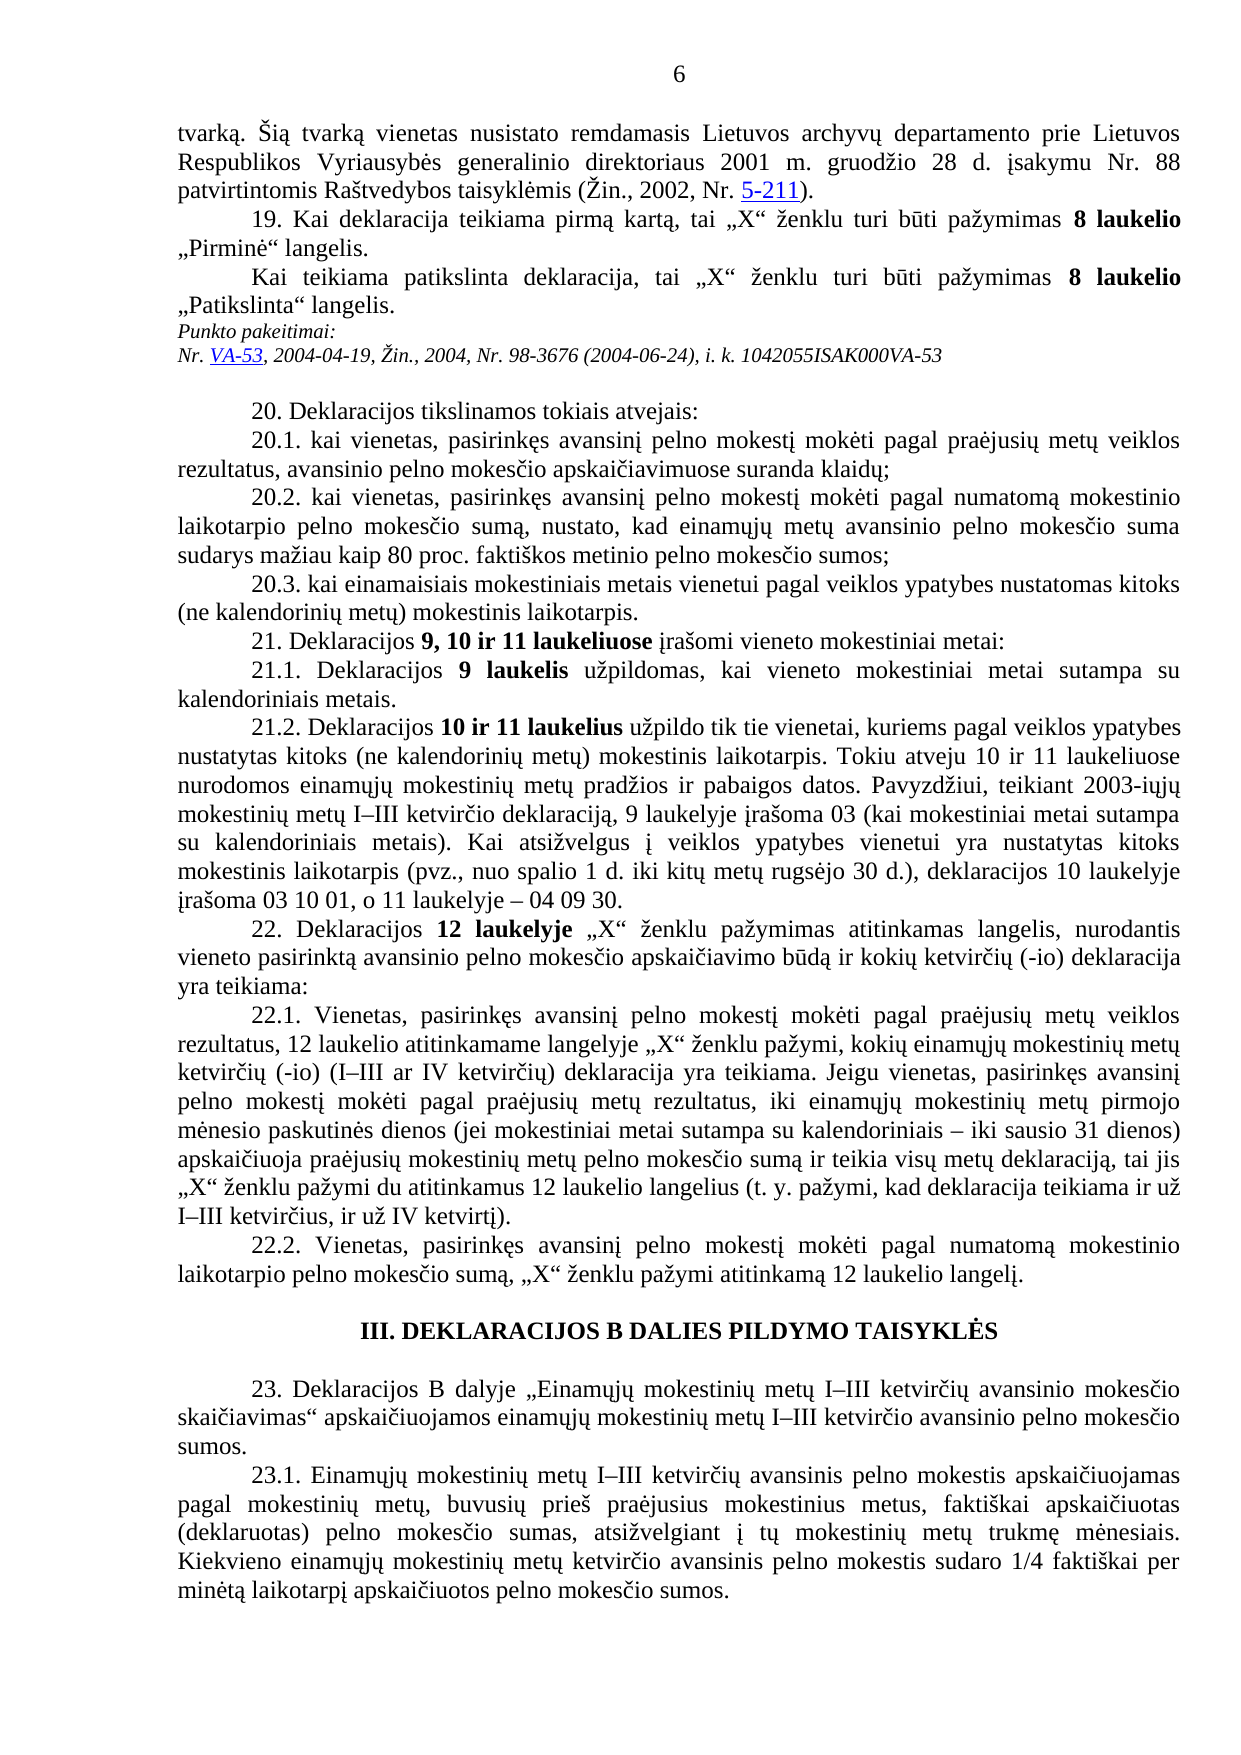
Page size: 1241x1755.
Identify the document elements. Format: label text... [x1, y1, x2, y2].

text Punkto pakeitimai: [177, 319, 1181, 343]
text 21.2. Deklaracijos 10 ir 11 laukelius užpildo tik tie vienetai, kuriems pagal veiklos ypatybes nustatytas kitoks (ne kalendorinių metų) mokestinis laikotarpis. Tokiu atveju 10 ir 11 laukeliuose nurodomos einamųjų mokestinių metų pradžios ir pabaigos datos. Pavyzdžiui, teikiant 2003-iųjų mokestinių metų I–III ketvirčio deklaraciją, 9 laukelyje įrašoma 03 (kai mokestiniai metai sutampa su kalendoriniais metais). Kai atsižvelgus į veiklos ypatybes vienetui yra nustatytas kitoks mokestinis laikotarpis (pvz., nuo spalio 1 d. iki kitų metų rugsėjo 30 d.), deklaracijos 10 laukelyje įrašoma 03 10 01, o 11 laukelyje – 04 09 30. [177, 712, 1181, 914]
text 21.1. Deklaracijos 9 laukelis užpildomas, kai vieneto mokestiniai metai sutampa su kalendoriniais metais. [177, 655, 1181, 712]
text 23. Deklaracijos B dalyje „Einamųjų mokestinių metų I–III ketvirčių avansinio mokesčio skaičiavimas“ apskaičiuojamos einamųjų mokestinių metų I–III ketvirčio avansinio pelno mokesčio sumos. [177, 1374, 1181, 1460]
text 21. Deklaracijos 9, 10 ir 11 laukeliuose įrašomi vieneto mokestiniai metai: [177, 626, 1181, 655]
text Nr. VA-53, 2004-04-19, Žin., 2004, Nr. 98-3676 (2004-06-24), i. k. 1042055ISAK000VA-53 [177, 343, 1181, 367]
text Kai teikiama patikslinta deklaracija, tai „X“ ženklu turi būti pažymimas 8 laukelio „Patikslinta“ langelis. [177, 262, 1181, 319]
text 20.2. kai vienetas, pasirinkęs avansinį pelno mokestį mokėti pagal numatomą mokestinio laikotarpio pelno mokesčio sumą, nustato, kad einamųjų metų avansinio pelno mokesčio suma sudarys mažiau kaip 80 proc. faktiškos metinio pelno mokesčio sumos; [177, 482, 1181, 569]
text 20.3. kai einamaisiais mokestiniais metais vienetui pagal veiklos ypatybes nustatomas kitoks (ne kalendorinių metų) mokestinis laikotarpis. [177, 569, 1181, 626]
text 20. Deklaracijos tikslinamos tokiais atvejais: [177, 396, 1181, 425]
text 20.1. kai vienetas, pasirinkęs avansinį pelno mokestį mokėti pagal praėjusių metų veiklos rezultatus, avansinio pelno mokesčio apskaičiavimuose suranda klaidų; [177, 425, 1181, 482]
text tvarką. Šią tvarką vienetas nusistato remdamasis Lietuvos archyvų departamento prie Lietuvos Respublikos Vyriausybės generalinio direktoriaus 2001 m. gruodžio 28 d. įsakymu Nr. 88 patvirtintomis Raštvedybos taisyklėmis (Žin., 2002, Nr. 5-211). [177, 118, 1181, 204]
text 23.1. Einamųjų mokestinių metų I–III ketvirčių avansinis pelno mokestis apskaičiuojamas pagal mokestinių metų, buvusių prieš praėjusius mokestinius metus, faktiškai apskaičiuotas (deklaruotas) pelno mokesčio sumas, atsižvelgiant į tų mokestinių metų trukmę mėnesiais. Kiekvieno einamųjų mokestinių metų ketvirčio avansinis pelno mokestis sudaro 1/4 faktiškai per minėtą laikotarpį apskaičiuotos pelno mokesčio sumos. [177, 1460, 1181, 1604]
text 22. Deklaracijos 12 laukelyje „X“ ženklu pažymimas atitinkamas langelis, nurodantis vieneto pasirinktą avansinio pelno mokesčio apskaičiavimo būdą ir kokių ketvirčių (-io) deklaracija yra teikiama: [177, 914, 1181, 1000]
text III. DEKLARACIJOS B DALIES PILDYMO TAISYKLĖS [177, 1316, 1181, 1345]
text 22.1. Vienetas, pasirinkęs avansinį pelno mokestį mokėti pagal praėjusių metų veiklos rezultatus, 12 laukelio atitinkamame langelyje „X“ ženklu pažymi, kokių einamųjų mokestinių metų ketvirčių (-io) (I–III ar IV ketvirčių) deklaracija yra teikiama. Jeigu vienetas, pasirinkęs avansinį pelno mokestį mokėti pagal praėjusių metų rezultatus, iki einamųjų mokestinių metų pirmojo mėnesio paskutinės dienos (jei mokestiniai metai sutampa su kalendoriniais – iki sausio 31 dienos) apskaičiuoja praėjusių mokestinių metų pelno mokesčio sumą ir teikia visų metų deklaraciją, tai jis „X“ ženklu pažymi du atitinkamus 12 laukelio langelius (t. y. pažymi, kad deklaracija teikiama ir už I–III ketvirčius, ir už IV ketvirtį). [177, 1000, 1181, 1230]
text 19. Kai deklaracija teikiama pirmą kartą, tai „X“ ženklu turi būti pažymimas 8 laukelio „Pirminė“ langelis. [177, 204, 1181, 262]
text 22.2. Vienetas, pasirinkęs avansinį pelno mokestį mokėti pagal numatomą mokestinio laikotarpio pelno mokesčio sumą, „X“ ženklu pažymi atitinkamą 12 laukelio langelį. [177, 1230, 1181, 1287]
